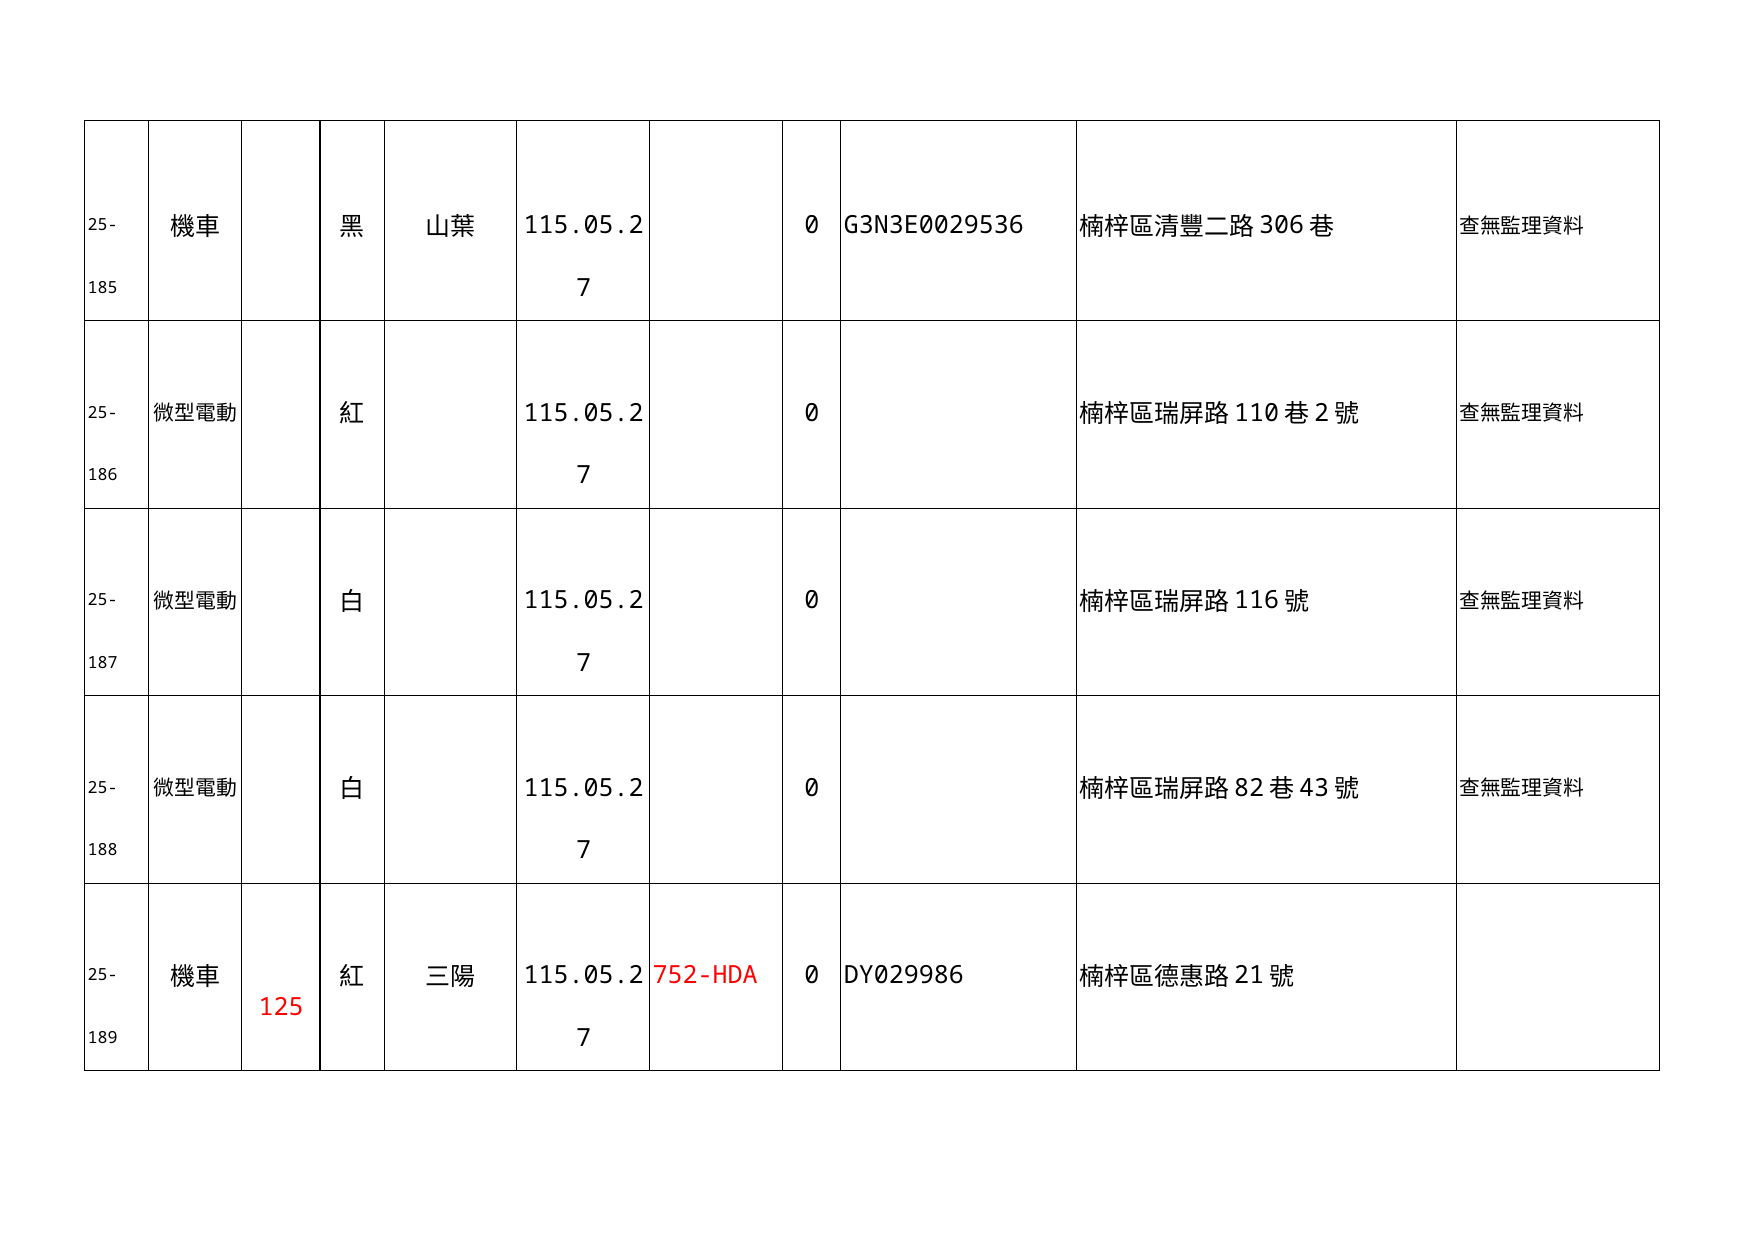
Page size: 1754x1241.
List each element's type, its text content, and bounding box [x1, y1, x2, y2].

table_cell 125 [242, 884, 319, 1070]
table_cell [650, 509, 782, 695]
table_cell [242, 509, 319, 695]
table_cell 楠梓區清豐二路306巷 [1077, 121, 1456, 320]
table_cell 微型電動 [149, 321, 241, 508]
table_cell 25-188 [85, 696, 148, 883]
table_cell 查無監理資料 [1457, 696, 1659, 883]
table_cell [841, 696, 1076, 883]
table_cell 微型電動 [149, 509, 241, 695]
table_cell 0 [783, 321, 840, 508]
table_cell 0 [783, 884, 840, 1070]
table_cell [385, 696, 516, 883]
table_cell [242, 696, 319, 883]
table_cell 查無監理資料 [1457, 321, 1659, 508]
table_cell 25-186 [85, 321, 148, 508]
table_cell 白 [321, 509, 384, 695]
table_cell 0 [783, 696, 840, 883]
table_cell [650, 121, 782, 320]
table_cell [242, 321, 319, 508]
table_cell 楠梓區瑞屏路116號 [1077, 509, 1456, 695]
table_cell 752-HDA [650, 884, 782, 1070]
table_cell 115.05.27 [517, 884, 649, 1070]
table_cell 白 [321, 696, 384, 883]
table_cell 機車 [149, 121, 241, 320]
table_cell 115.05.27 [517, 121, 649, 320]
table_cell 25-187 [85, 509, 148, 695]
table_cell [650, 321, 782, 508]
table_cell 0 [783, 509, 840, 695]
table_cell DY029986 [841, 884, 1076, 1070]
table_cell 楠梓區瑞屏路82巷43號 [1077, 696, 1456, 883]
table_cell 查無監理資料 [1457, 509, 1659, 695]
table_cell 機車 [149, 884, 241, 1070]
table_cell [242, 121, 319, 320]
table_cell [841, 509, 1076, 695]
table_cell 微型電動 [149, 696, 241, 883]
table_cell 楠梓區瑞屏路110巷2號 [1077, 321, 1456, 508]
table_cell 115.05.27 [517, 696, 649, 883]
table_cell 三陽 [385, 884, 516, 1070]
table_cell 黑 [321, 121, 384, 320]
table_cell 楠梓區德惠路21號 [1077, 884, 1456, 1070]
table_cell 115.05.27 [517, 509, 649, 695]
table_cell [385, 321, 516, 508]
table_cell 山葉 [385, 121, 516, 320]
table_cell 25-189 [85, 884, 148, 1070]
table_cell 25-185 [85, 121, 148, 320]
table_cell 0 [783, 121, 840, 320]
table_cell 紅 [321, 321, 384, 508]
table_cell [650, 696, 782, 883]
table_cell 紅 [321, 884, 384, 1070]
table_cell 查無監理資料 [1457, 121, 1659, 320]
table_cell [841, 321, 1076, 508]
table_cell [385, 509, 516, 695]
table_cell [1457, 884, 1659, 1070]
table_cell G3N3E0029536 [841, 121, 1076, 320]
table_cell 115.05.27 [517, 321, 649, 508]
